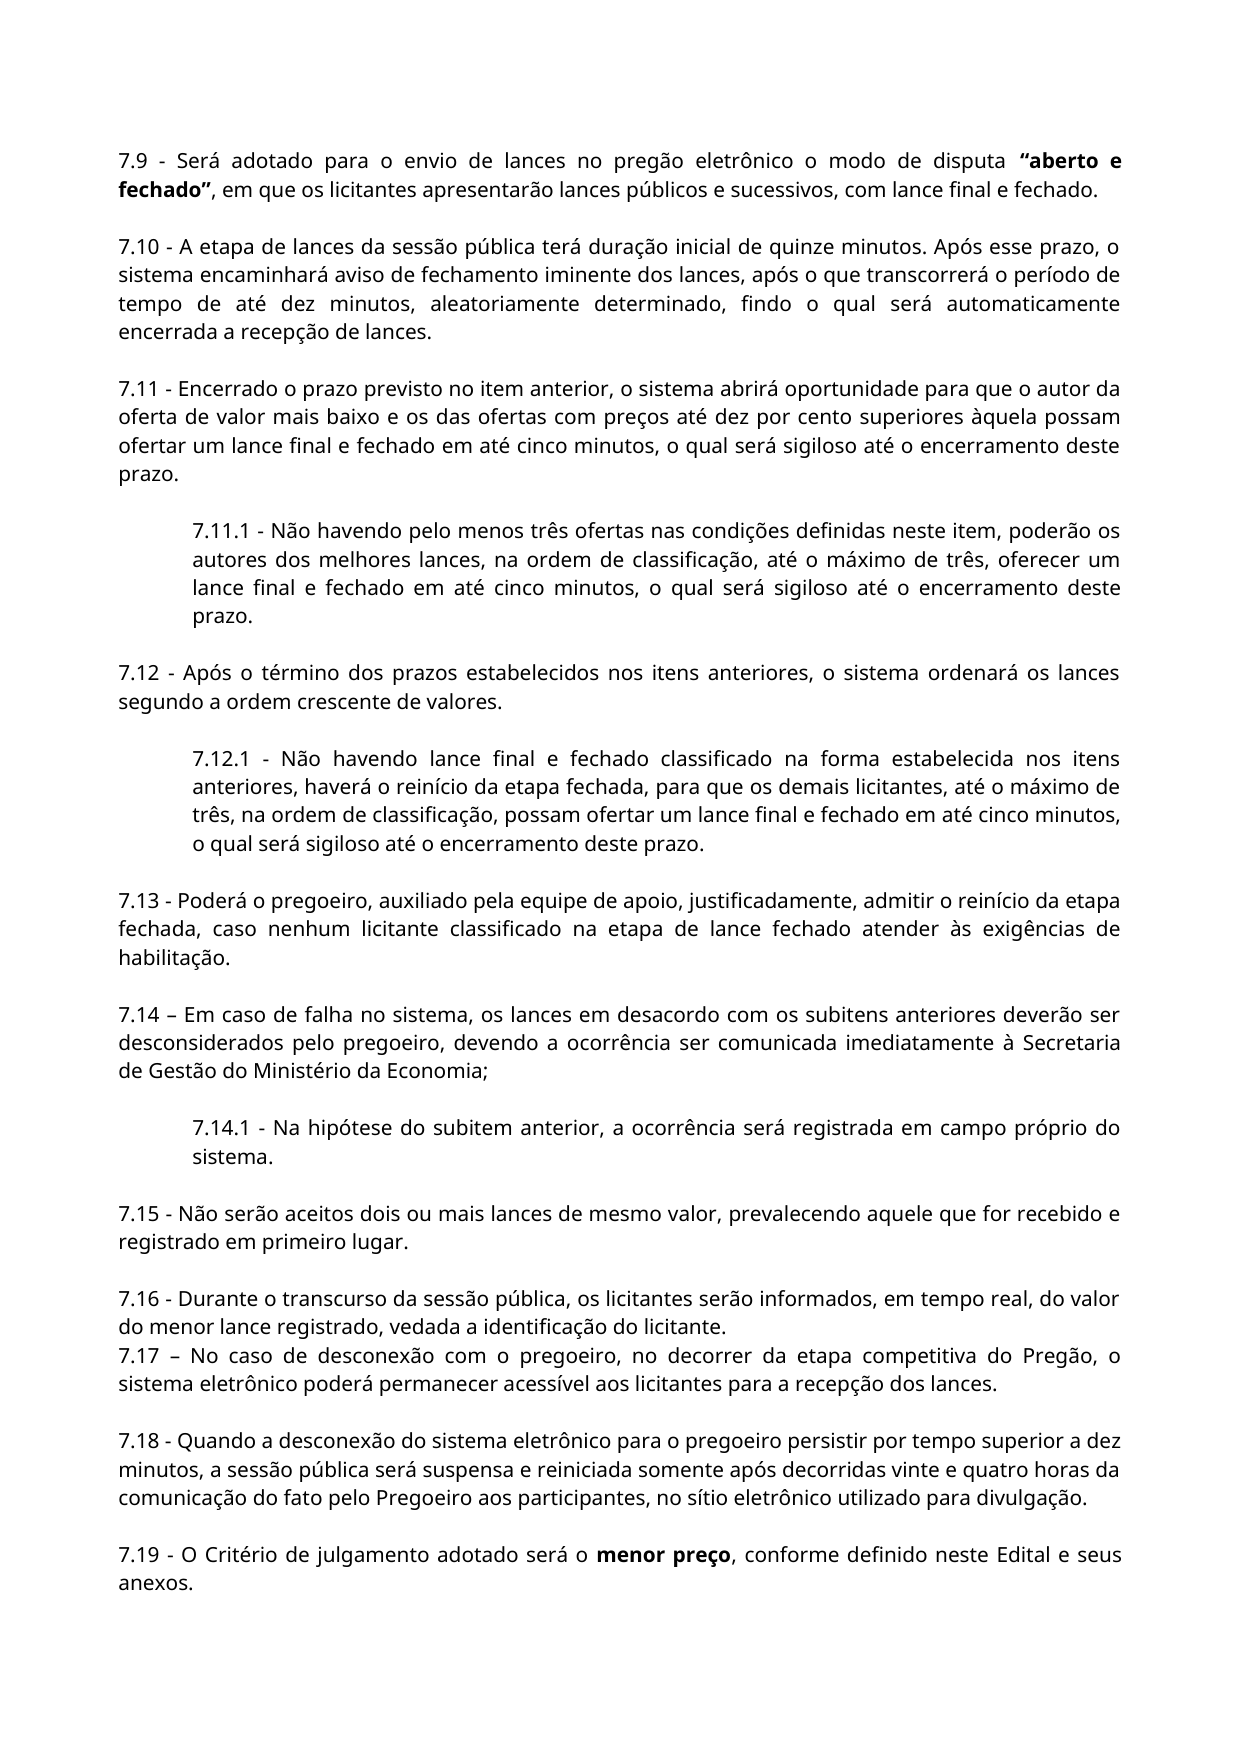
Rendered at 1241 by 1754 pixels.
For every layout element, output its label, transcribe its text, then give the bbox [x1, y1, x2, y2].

text 7.16 - Durante o transcurso da sessão pública, os licitantes serão informados, em tempo real, do valor do menor lance registrado, vedada a identificação do licitante. [118, 1284, 1122, 1341]
list 7.11.1 - Não havendo pelo menos três ofertas nas condições definidas neste item, poderão os autores dos melhores lances, na ordem de classificação, até o máximo de três, oferecer um lance final e fechado em até cinco minutos, o qual será sigiloso até o encerramento deste prazo. [192, 516, 1122, 630]
list 7.9 - Será adotado para o envio de lances no pregão eletrônico o modo de disputa “aberto e fechado”, em que os licitantes apresentarão lances públicos e sucessivos, com lance final e fechado. [118, 147, 1122, 203]
list 7.12 - Após o término dos prazos estabelecidos nos itens anteriores, o sistema ordenará os lances segundo a ordem crescente de valores. [118, 658, 1122, 715]
list 7.10 - A etapa de lances da sessão pública terá duração inicial de quinze minutos. Após esse prazo, o sistema encaminhará aviso de fechamento iminente dos lances, após o que transcorrerá o período de tempo de até dez minutos, aleatoriamente determinado, findo o qual será automaticamente encerrada a recepção de lances. [118, 232, 1122, 346]
list 7.13 - Poderá o pregoeiro, auxiliado pela equipe de apoio, justificadamente, admitir o reinício da etapa fechada, caso nenhum licitante classificado na etapa de lance fechado atender às exigências de habilitação. [118, 886, 1122, 971]
text 7.15 - Não serão aceitos dois ou mais lances de mesmo valor, prevalecendo aquele que for recebido e registrado em primeiro lugar. [118, 1199, 1122, 1256]
text 7.14 – Em caso de falha no sistema, os lances em desacordo com os subitens anteriores deverão ser desconsiderados pelo pregoeiro, devendo a ocorrência ser comunicada imediatamente à Secretaria de Gestão do Ministério da Economia; [118, 1000, 1122, 1085]
text 7.18 - Quando a desconexão do sistema eletrônico para o pregoeiro persistir por tempo superior a dez minutos, a sessão pública será suspensa e reiniciada somente após decorridas vinte e quatro horas da comunicação do fato pelo Pregoeiro aos participantes, no sítio eletrônico utilizado para divulgação. [118, 1426, 1122, 1512]
list 7.12.1 - Não havendo lance final e fechado classificado na forma estabelecida nos itens anteriores, haverá o reinício da etapa fechada, para que os demais licitantes, até o máximo de três, na ordem de classificação, possam ofertar um lance final e fechado em até cinco minutos, o qual será sigiloso até o encerramento deste prazo. [192, 744, 1122, 857]
text 7.14.1 - Na hipótese do subitem anterior, a ocorrência será registrada em campo próprio do sistema. [192, 1113, 1122, 1170]
text 7.19 - O Critério de julgamento adotado será o menor preço, conforme definido neste Edital e seus anexos. [118, 1540, 1122, 1597]
text 7.17 – No caso de desconexão com o pregoeiro, no decorrer da etapa competitiva do Pregão, o sistema eletrônico poderá permanecer acessível aos licitantes para a recepção dos lances. [118, 1341, 1122, 1398]
list 7.11 - Encerrado o prazo previsto no item anterior, o sistema abrirá oportunidade para que o autor da oferta de valor mais baixo e os das ofertas com preços até dez por cento superiores àquela possam ofertar um lance final e fechado em até cinco minutos, o qual será sigiloso até o encerramento deste prazo. [118, 374, 1122, 488]
